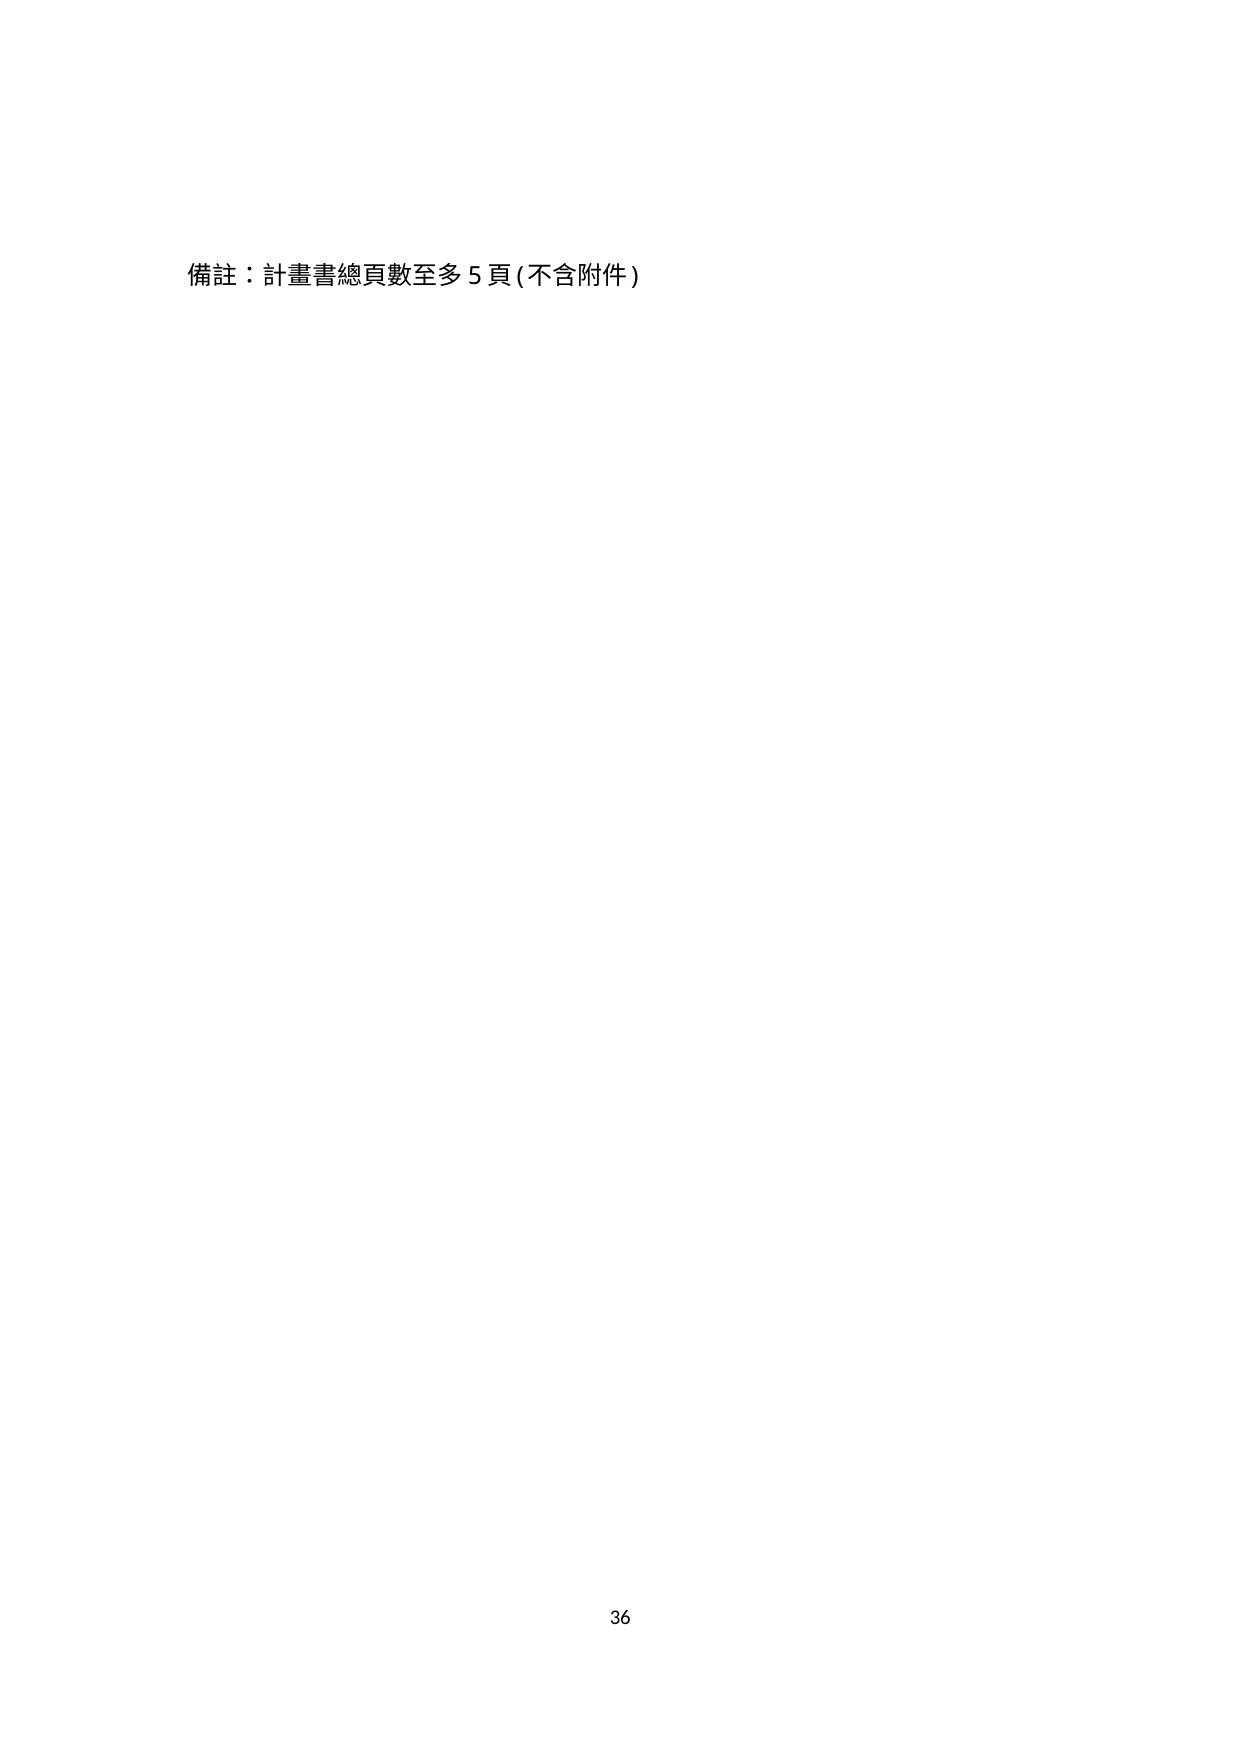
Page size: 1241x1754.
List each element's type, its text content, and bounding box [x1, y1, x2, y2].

text 備註：計畫書總頁數至多5頁(不含附件) [187, 232, 1053, 294]
